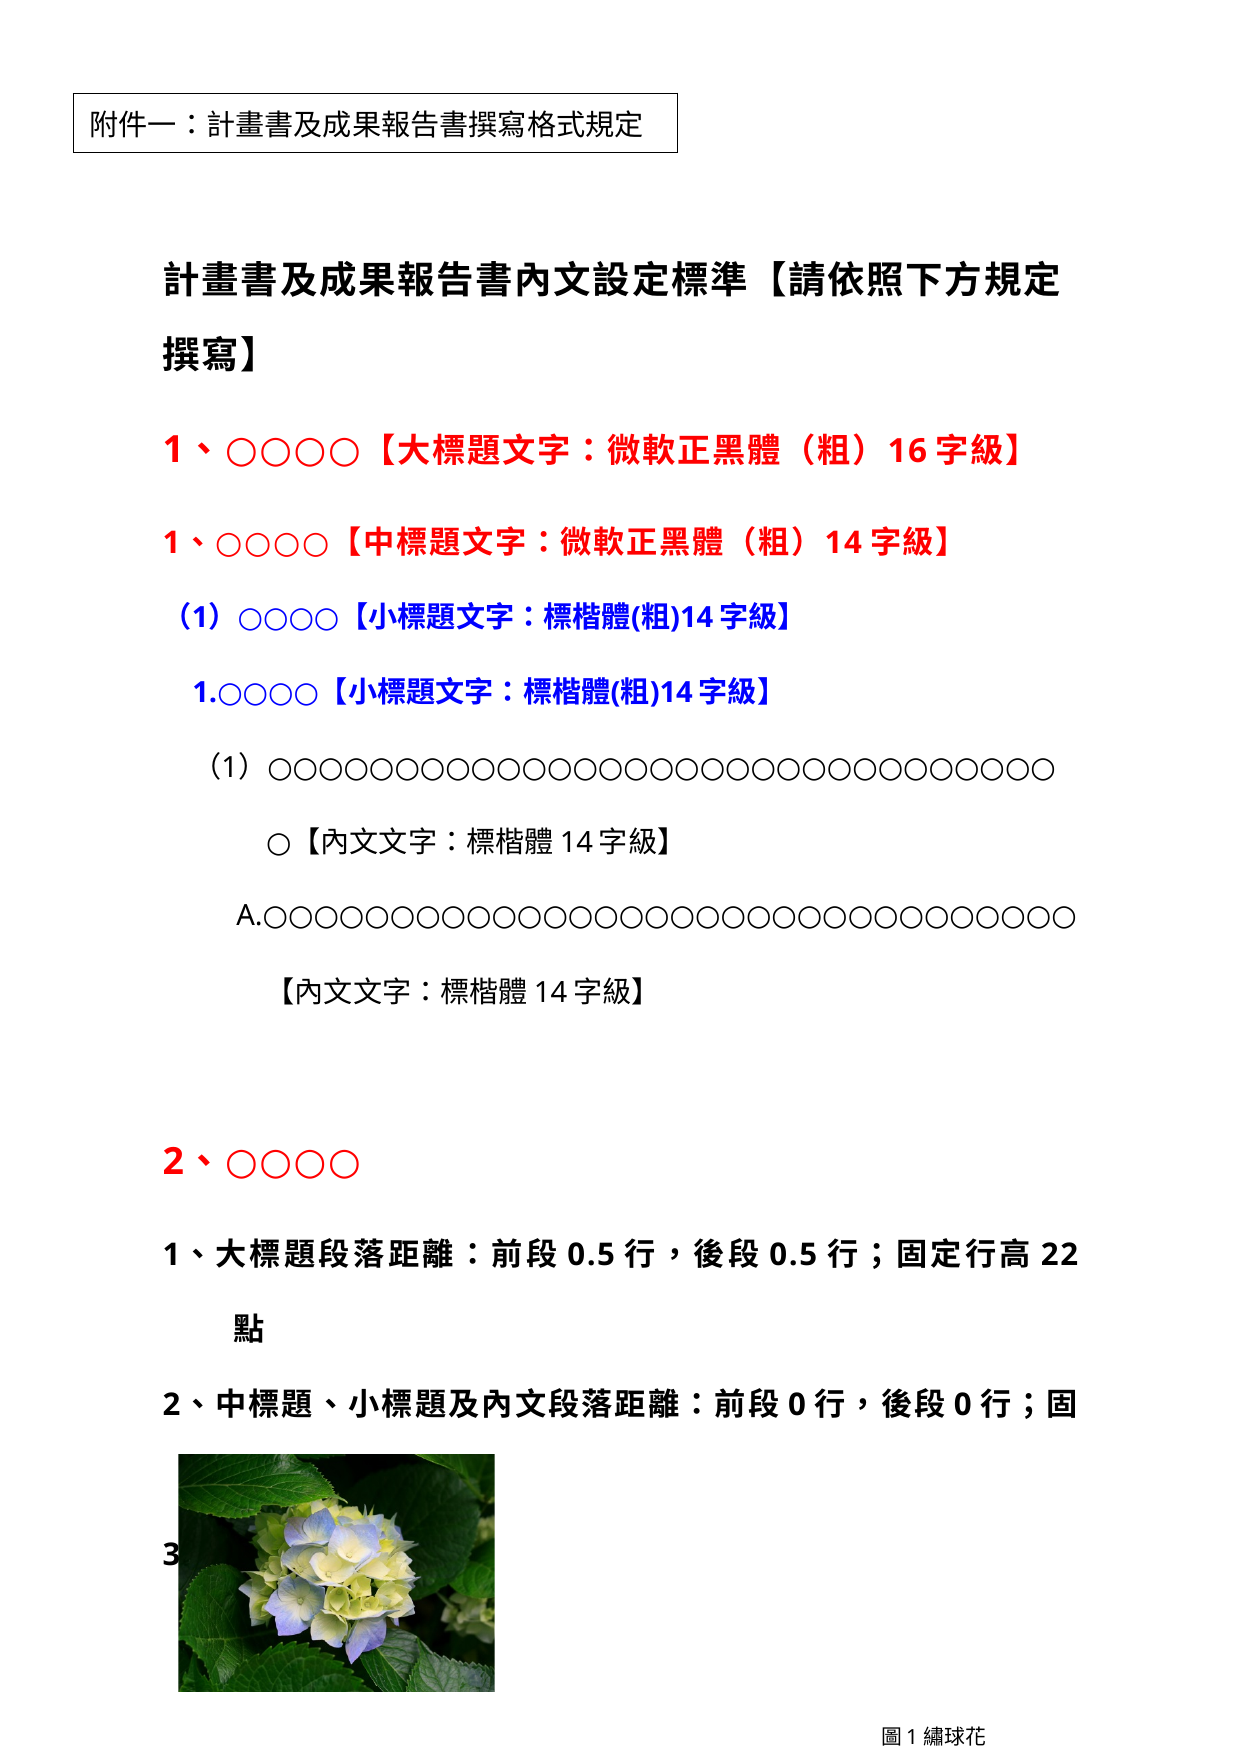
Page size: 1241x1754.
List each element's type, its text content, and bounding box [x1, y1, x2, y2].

table_cell 圖1 繡球花 [747, 1708, 1119, 1754]
list ○○○○【中標題文字：微軟正黑體（粗）14字級】 [162, 502, 1078, 577]
list 圖片呈現 [496, 1514, 747, 1589]
list 圖片呈現 [162, 1514, 177, 1589]
list ○○○○【小標題文字：標楷體(粗)14字級】 [192, 652, 1078, 727]
list ○○○○【小標題文字：標楷體(粗)14字級】 [162, 577, 1078, 652]
list ○○○○ [162, 1121, 1078, 1196]
text 附件一：計畫書及成果報告書撰寫格式規定 [89, 101, 661, 144]
list ○○○○○○○○○○○○○○○○○○○○○○○○○○○○○○○○【內文文字：標楷體14字級】 [192, 727, 1078, 877]
list 中標題、小標題及內文段落距離：前段0行，後段0行；固定行高22點 [162, 1364, 1078, 1514]
list ○○○○【大標題文字：微軟正黑體（粗）16字級】 [162, 408, 1078, 483]
list 大標題段落距離：前段0.5行，後段0.5行；固定行高22點 [162, 1214, 1078, 1364]
table_header [747, 1446, 1119, 1708]
text A.○○○○○○○○○○○○○○○○○○○○○○○○○○○○○○○○【內文文字：標楷體14字級】 [236, 877, 1078, 1027]
picture [178, 1454, 495, 1692]
text 計畫書及成果報告書內文設定標準【請依照下方規定撰寫】 [162, 239, 1078, 389]
